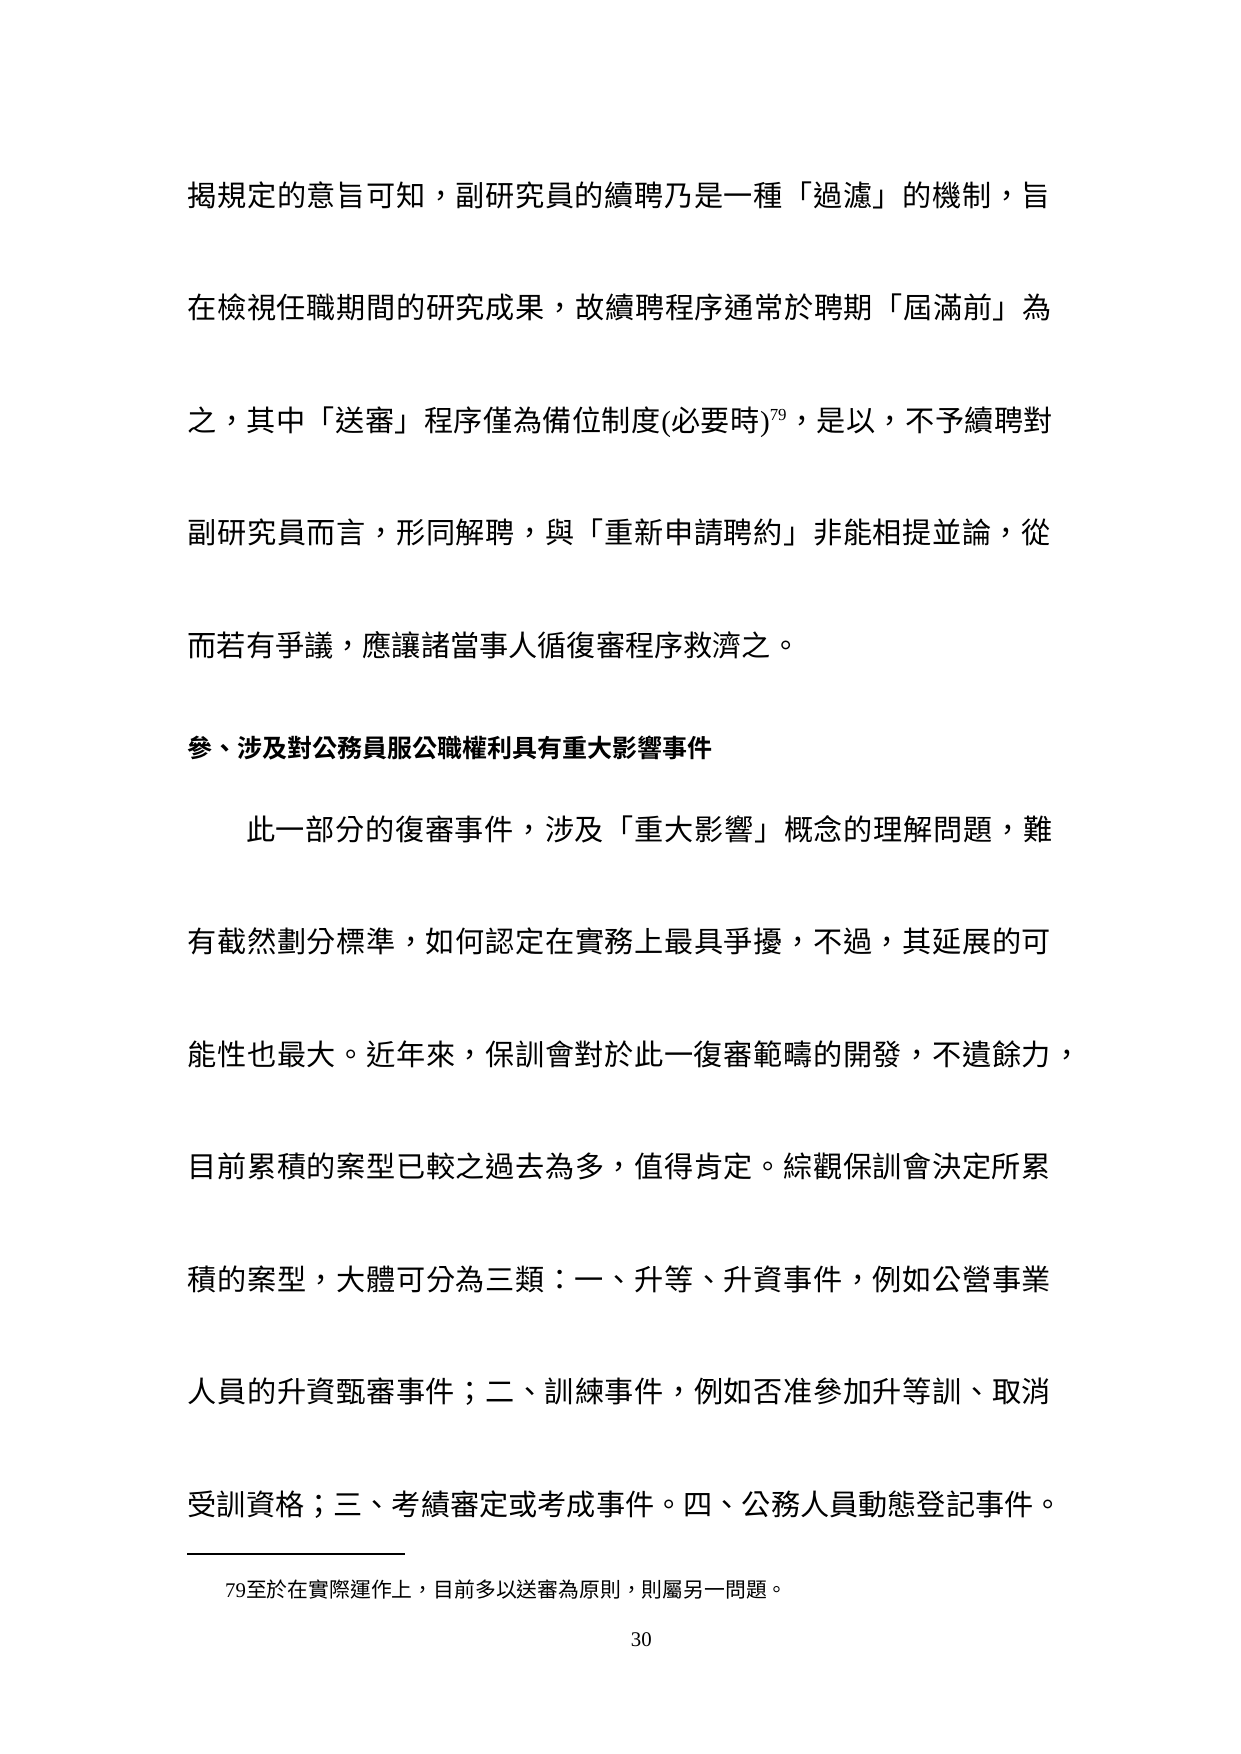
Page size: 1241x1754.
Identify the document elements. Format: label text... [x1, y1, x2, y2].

subtitle 參、涉及對公務員服公職權利具有重大影響事件 [187, 721, 1053, 759]
text 揭規定的意旨可知，副研究員的續聘乃是一種「過濾」的機制，旨在檢視任職期間的研究成果，故續聘程序通常於聘期「屆滿前」為之，其中「送審」程序僅為備位制度(必要時)，是以，不予續聘對副研究員而言，形同解聘，與「重新申請聘約」非能相提並論，從而若有爭議，應讓諸當事人循復審程序救濟之。 [187, 150, 1053, 675]
text 至於在實際運作上，目前多以送審為原則，則屬另一問題。 [187, 1566, 1053, 1604]
text 此一部分的復審事件，涉及「重大影響」概念的理解問題，難有截然劃分標準，如何認定在實務上最具爭擾，不過，其延展的可能性也最大。近年來，保訓會對於此一復審範疇的開發，不遺餘力，目前累積的案型已較之過去為多，值得肯定。綜觀保訓會決定所累積的案型，大體可分為三類：一、升等、升資事件，例如公營事業人員的升資甄審事件；二、訓練事件，例如否准參加升等訓、取消受訓資格；三、考績審定或考成事件。四、公務人員動態登記事件。 [187, 784, 1053, 1534]
